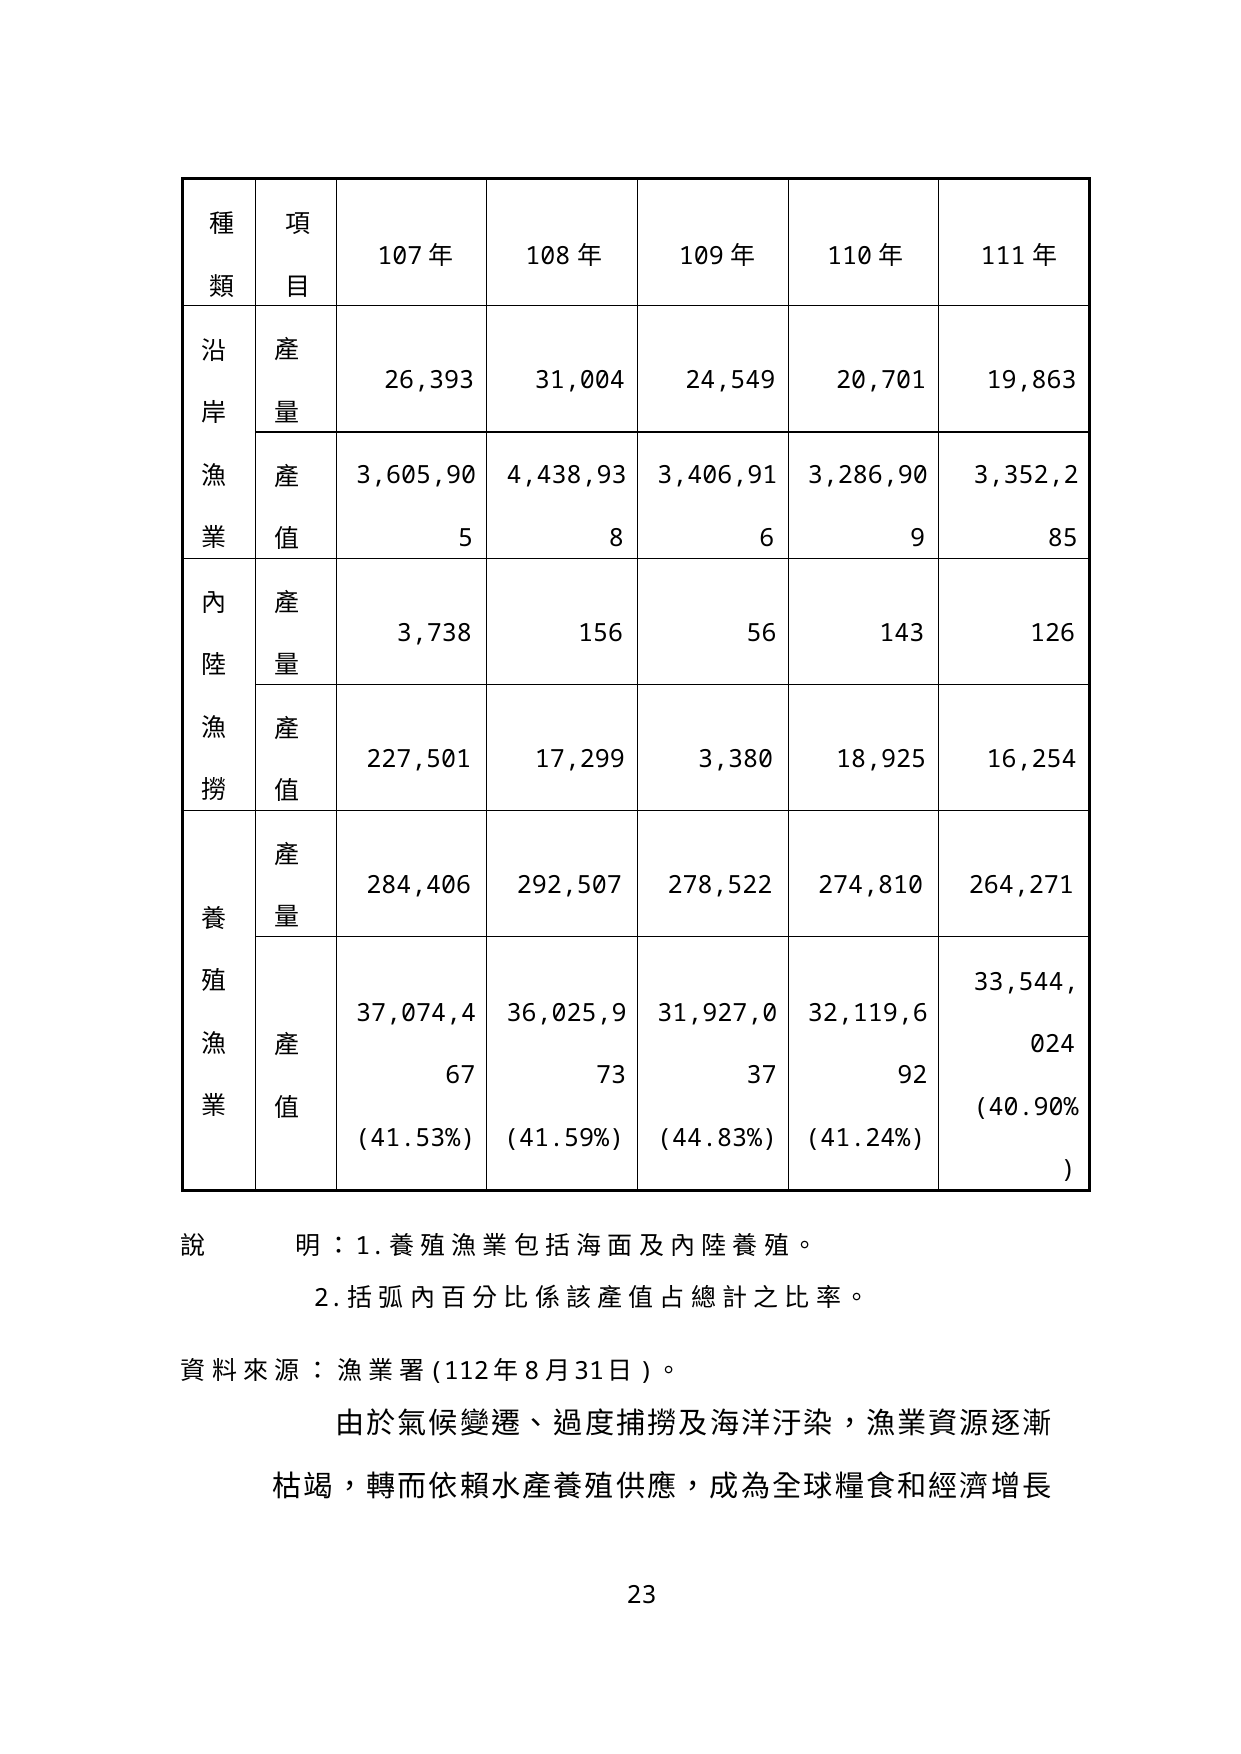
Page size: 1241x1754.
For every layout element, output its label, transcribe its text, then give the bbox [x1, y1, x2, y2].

table_header 107年 [337, 180, 486, 305]
table_cell 156 [487, 559, 637, 683]
table_cell 274,810 [789, 811, 938, 936]
table_cell 產值 [256, 685, 336, 809]
table_cell 17,299 [487, 685, 637, 809]
table_cell 產值 [256, 937, 336, 1189]
table_cell 56 [638, 559, 788, 683]
table_cell 292,507 [487, 811, 637, 936]
table_cell 內陸 漁撈 [184, 559, 255, 809]
table_cell 沿岸 漁業 [184, 306, 255, 557]
table_cell 37,074,467 (41.53%) [337, 937, 486, 1189]
table_cell 33,544,024 (40.90%) [939, 937, 1088, 1189]
table_cell 3,406,916 [638, 433, 788, 557]
table_cell 產量 [256, 559, 336, 683]
table_cell 26,393 [337, 306, 486, 431]
text 資料來源：漁業署(112年8月31日)。 [177, 1317, 1063, 1379]
text 說 明：1.養殖漁業包括海面及內陸養殖。 [177, 1192, 1063, 1254]
table_header 項目 [256, 180, 336, 305]
table_header 109年 [638, 180, 788, 305]
table_cell 31,927,037 (44.83%) [638, 937, 788, 1189]
table_header 111年 [939, 180, 1088, 305]
table_cell 143 [789, 559, 938, 683]
table_cell 養殖 漁業 [184, 811, 255, 1189]
table_cell 產值 [256, 433, 336, 557]
table_cell 3,380 [638, 685, 788, 809]
table_cell 264,271 [939, 811, 1088, 936]
table_header 種類 [184, 180, 255, 305]
table_cell 36,025,973 (41.59%) [487, 937, 637, 1189]
table_cell 31,004 [487, 306, 637, 431]
table_cell 4,438,938 [487, 433, 637, 557]
table_cell 16,254 [939, 685, 1088, 809]
table_cell 產量 [256, 306, 336, 431]
table_cell 278,522 [638, 811, 788, 936]
table_cell 24,549 [638, 306, 788, 431]
table_cell 3,352,285 [939, 433, 1088, 557]
table_cell 3,605,905 [337, 433, 486, 557]
table_header 110年 [789, 180, 938, 305]
table_cell 19,863 [939, 306, 1088, 431]
text 由於氣候變遷、過度捕撈及海洋汙染，漁業資源逐漸枯竭，轉而依賴水產養殖供應，成為全球糧食和經濟增長 [266, 1379, 1063, 1504]
table_cell 3,738 [337, 559, 486, 683]
table_cell 227,501 [337, 685, 486, 809]
table_cell 284,406 [337, 811, 486, 936]
table_cell 126 [939, 559, 1088, 683]
text 2.括弧內百分比係該產值占總計之比率。 [303, 1254, 1063, 1317]
table_cell 32,119,692 (41.24%) [789, 937, 938, 1189]
table_cell 產量 [256, 811, 336, 936]
table_cell 18,925 [789, 685, 938, 809]
table_header 108年 [487, 180, 637, 305]
table_cell 3,286,909 [789, 433, 938, 557]
table_cell 20,701 [789, 306, 938, 431]
